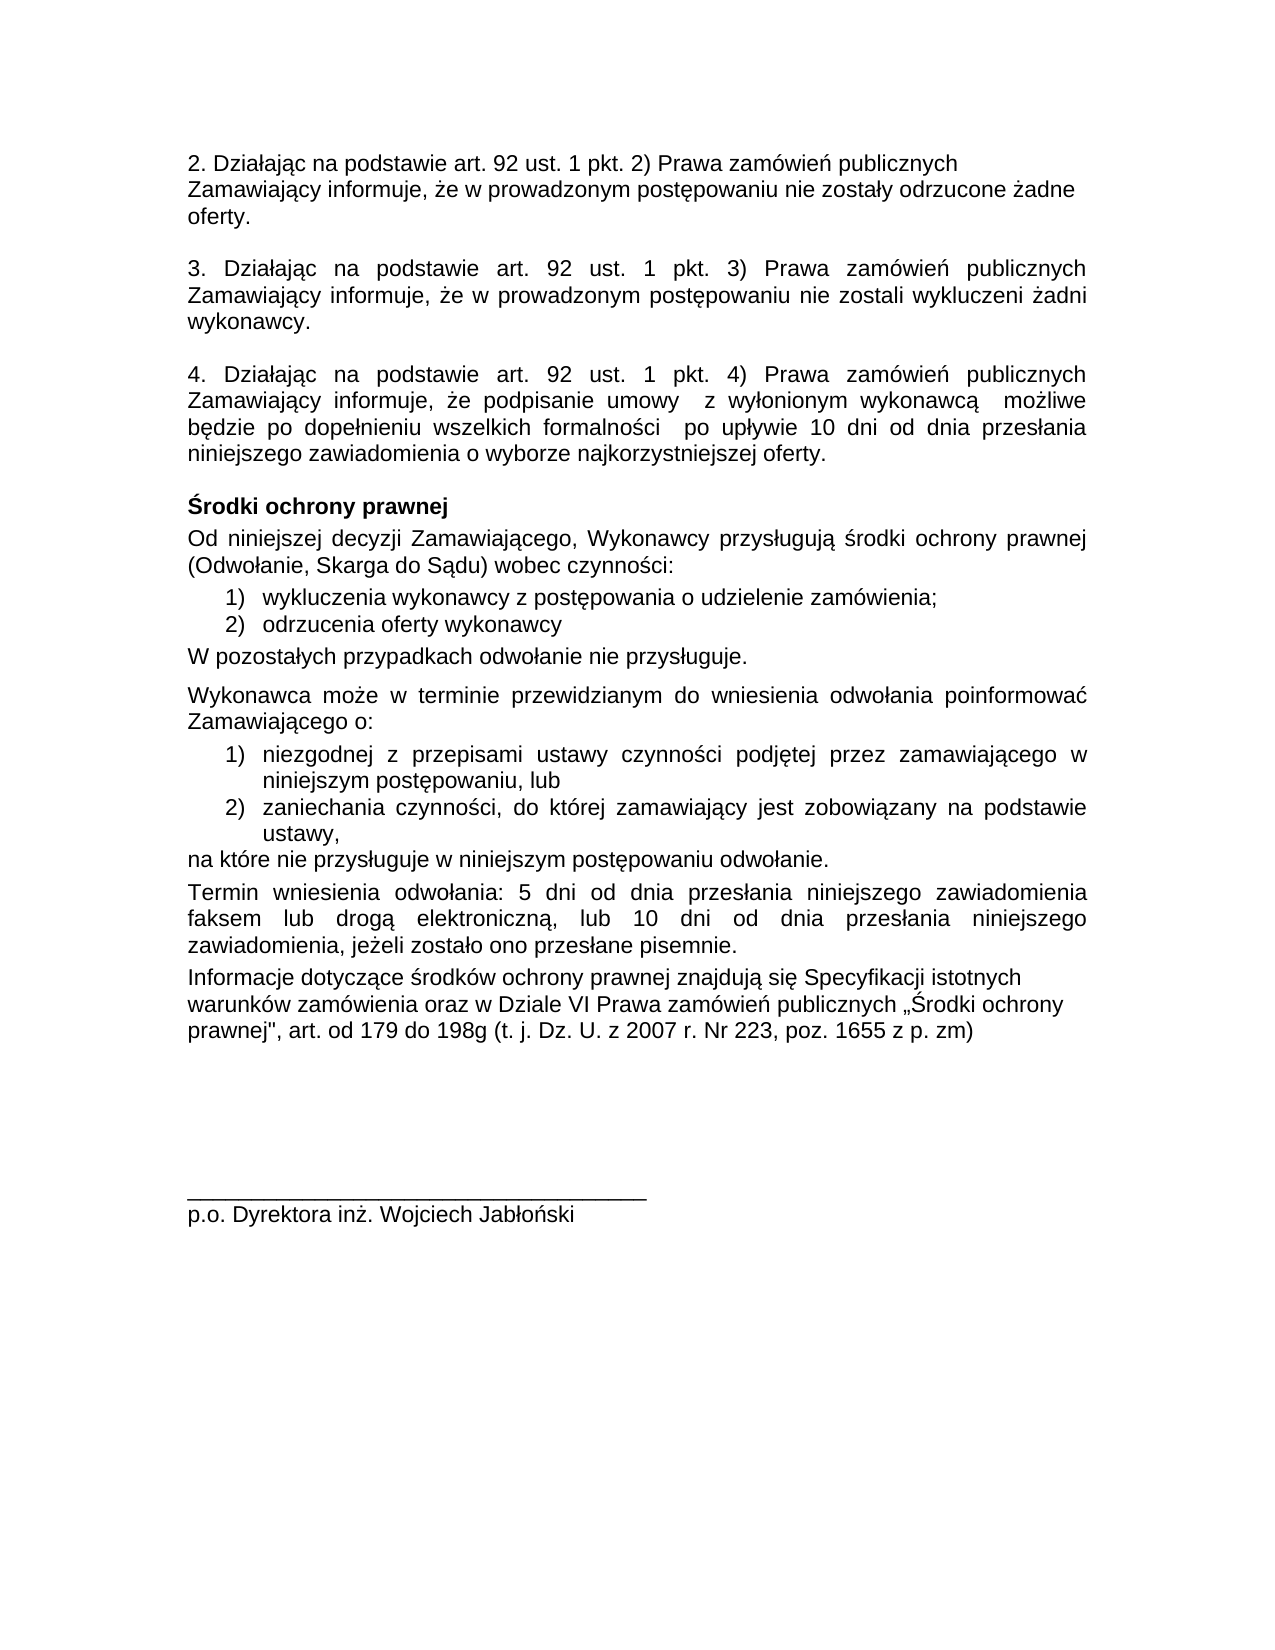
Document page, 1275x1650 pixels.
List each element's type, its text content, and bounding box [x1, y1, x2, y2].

text p.o. Dyrektora inż. Wojciech Jabłoński [187, 1201, 1087, 1228]
text Wykonawca może w terminie przewidzianym do wniesienia odwołania poinformować Zamawiającego o: [187, 682, 1087, 735]
text na które nie przysługuje w niniejszym postępowaniu odwołanie. [187, 846, 1087, 873]
text 1) wykluczenia wykonawcy z postępowania o udzielenie zamówienia; [225, 584, 1087, 611]
text 3. Działając na podstawie art. 92 ust. 1 pkt. 3) Prawa zamówień publicznych Zamawiający informuje, że w prowadzonym postępowaniu nie zostali wykluczeni żadni wykonawcy. [187, 255, 1087, 334]
text Termin wniesienia odwołania: 5 dni od dnia przesłania niniejszego zawiadomienia faksem lub drogą elektroniczną, lub 10 dni od dnia przesłania niniejszego zawiadomienia, jeżeli zostało ono przesłane pisemnie. [187, 879, 1087, 958]
text Od niniejszej decyzji Zamawiającego, Wykonawcy przysługują środki ochrony prawnej (Odwołanie, Skarga do Sądu) wobec czynności: [187, 525, 1087, 578]
text W pozostałych przypadkach odwołanie nie przysługuje. [187, 643, 1087, 669]
text 2) zaniechania czynności, do której zamawiający jest zobowiązany na podstawie ustawy, [225, 794, 1087, 846]
text Informacje dotyczące środków ochrony prawnej znajdują się Specyfikacji istotnych warunków zamówienia oraz w Dziale VI Prawa zamówień publicznych „Środki ochrony prawnej", art. od 179 do 198g (t. j. Dz. U. z 2007 r. Nr 223, poz. 1655 z p. zm) [187, 964, 1087, 1043]
text 4. Działając na podstawie art. 92 ust. 1 pkt. 4) Prawa zamówień publicznych Zamawiający informuje, że podpisanie umowy z wyłonionym wykonawcą możliwe będzie po dopełnieniu wszelkich formalności po upływie 10 dni od dnia przesłania niniejszego zawiadomienia o wyborze najkorzystniejszej oferty. [187, 361, 1087, 466]
text 2. Działając na podstawie art. 92 ust. 1 pkt. 2) Prawa zamówień publicznych Zamawiający informuje, że w prowadzonym postępowaniu nie zostały odrzucone żadne oferty. [187, 150, 1087, 229]
text ____________________________________ [187, 1175, 1087, 1201]
text 1) niezgodnej z przepisami ustawy czynności podjętej przez zamawiającego w niniejszym postępowaniu, lub [225, 741, 1087, 794]
text 2) odrzucenia oferty wykonawcy [225, 611, 1087, 637]
text Środki ochrony prawnej [187, 493, 1087, 519]
